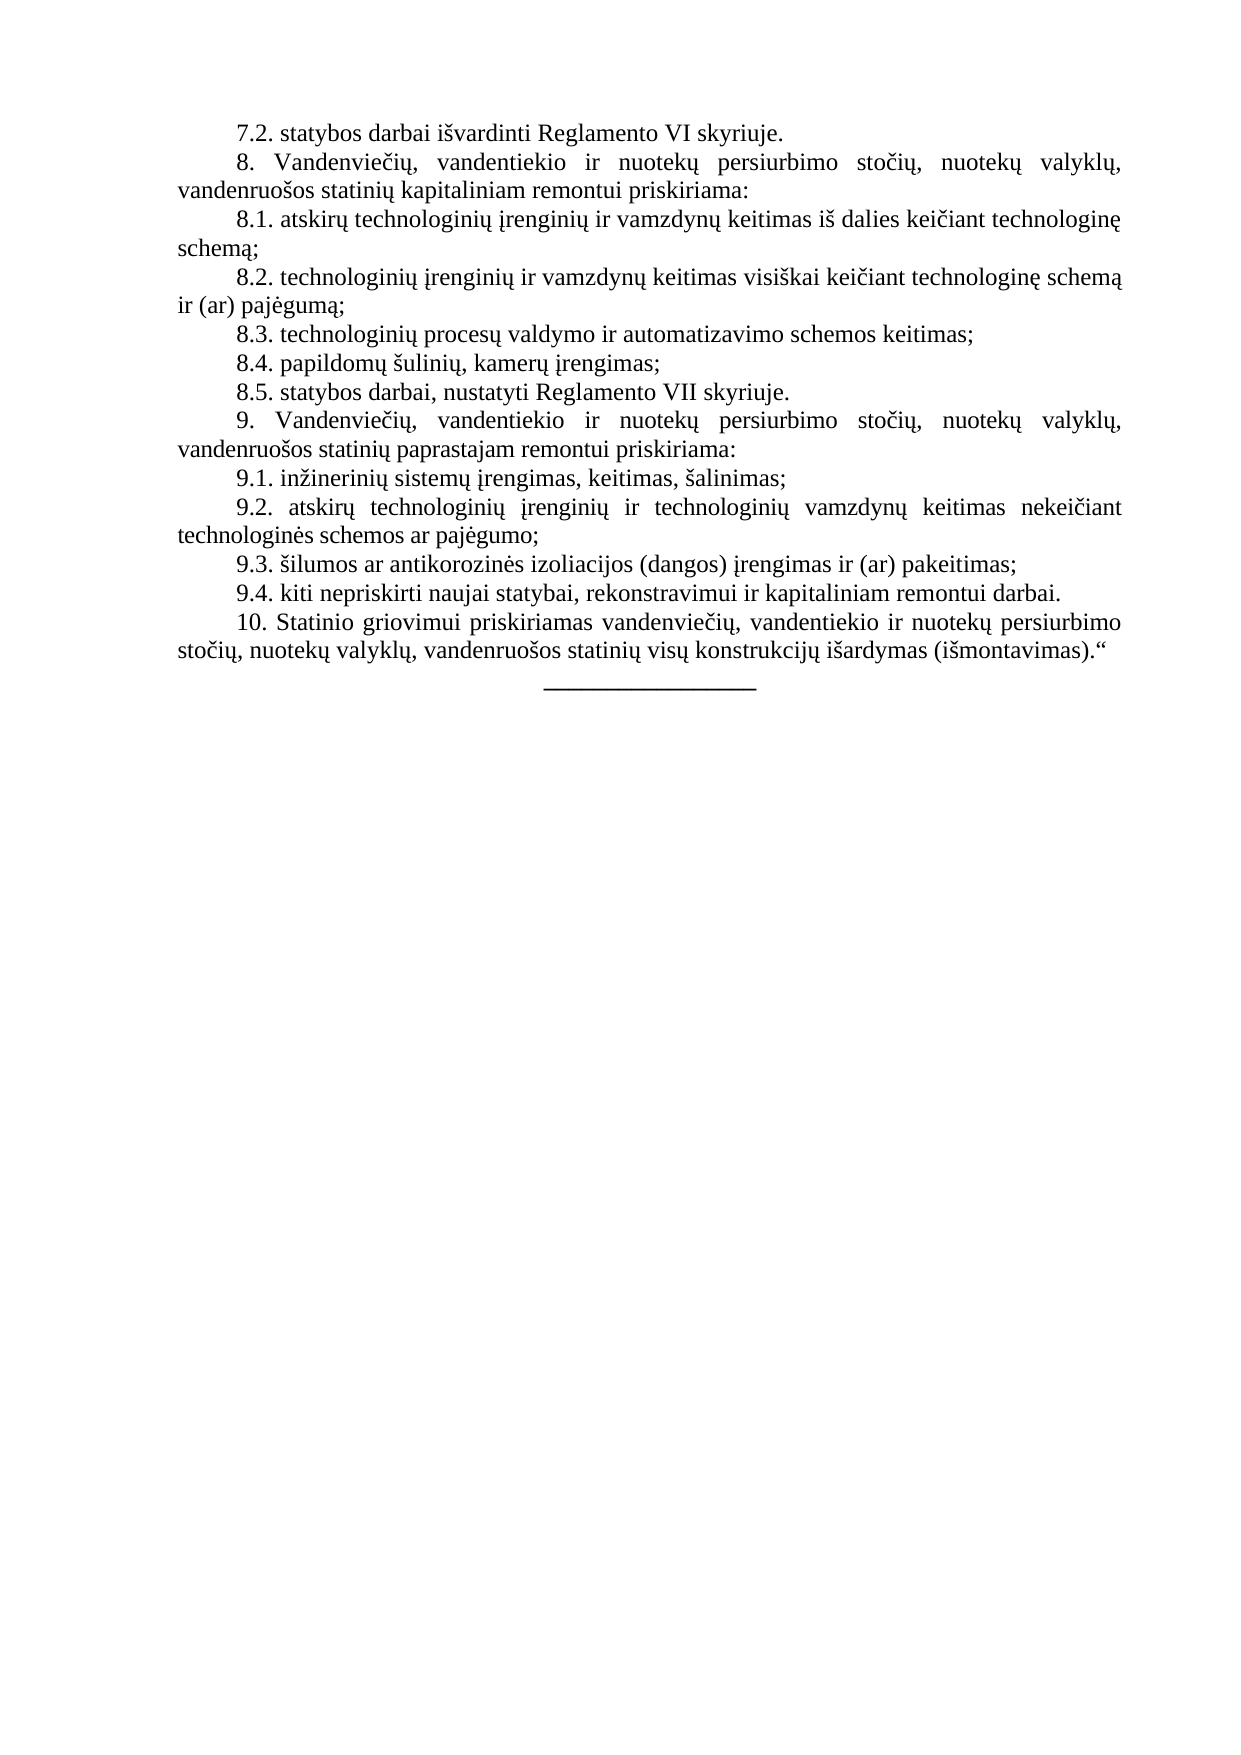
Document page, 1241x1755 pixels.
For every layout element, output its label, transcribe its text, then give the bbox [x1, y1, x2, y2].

text 8. Vandenviečių, vandentiekio ir nuotekų persiurbimo stočių, nuotekų valyklų, vandenruošos statinių kapitaliniam remontui priskiriama: [177, 147, 1122, 204]
text 8.1. atskirų technologinių įrenginių ir vamzdynų keitimas iš dalies keičiant technologinę schemą; [177, 204, 1122, 262]
text 9. Vandenviečių, vandentiekio ir nuotekų persiurbimo stočių, nuotekų valyklų, vandenruošos statinių paprastajam remontui priskiriama: [177, 406, 1122, 463]
text 8.3. technologinių procesų valdymo ir automatizavimo schemos keitimas; [177, 319, 1122, 348]
text 9.2. atskirų technologinių įrenginių ir technologinių vamzdynų keitimas nekeičiant technologinės schemos ar pajėgumo; [177, 492, 1122, 549]
text 9.3. šilumos ar antikorozinės izoliacijos (dangos) įrengimas ir (ar) pakeitimas; [177, 549, 1122, 578]
text 10. Statinio griovimui priskiriamas vandenviečių, vandentiekio ir nuotekų persiurbimo stočių, nuotekų valyklų, vandenruošos statinių visų konstrukcijų išardymas (išmontavimas).“ [177, 607, 1122, 664]
text _________________ [177, 664, 1122, 693]
text 8.5. statybos darbai, nustatyti Reglamento VII skyriuje. [177, 377, 1122, 406]
text 8.2. technologinių įrenginių ir vamzdynų keitimas visiškai keičiant technologinę schemą ir (ar) pajėgumą; [177, 262, 1122, 319]
text 8.4. papildomų šulinių, kamerų įrengimas; [177, 348, 1122, 377]
text 9.4. kiti nepriskirti naujai statybai, rekonstravimui ir kapitaliniam remontui darbai. [177, 578, 1122, 607]
text 9.1. inžinerinių sistemų įrengimas, keitimas, šalinimas; [177, 463, 1122, 492]
text 7.2. statybos darbai išvardinti Reglamento VI skyriuje. [177, 118, 1122, 147]
